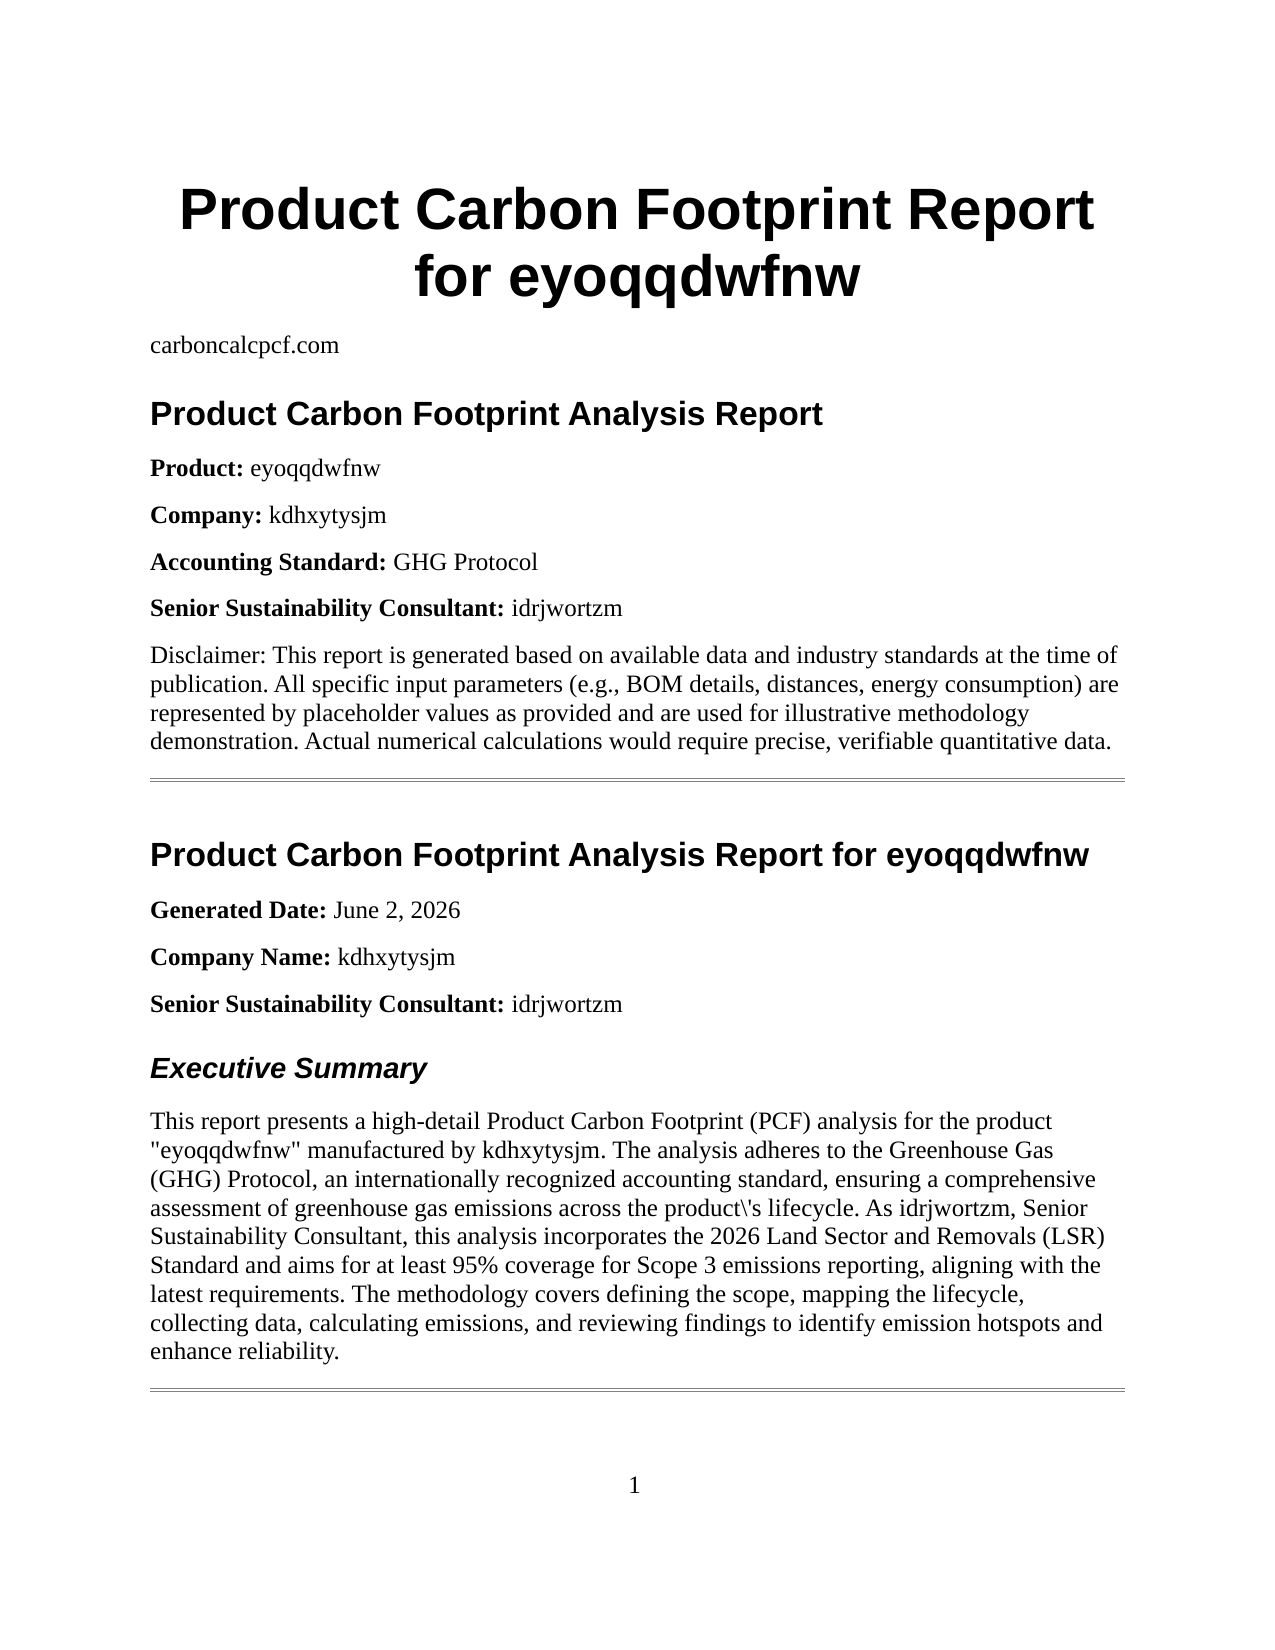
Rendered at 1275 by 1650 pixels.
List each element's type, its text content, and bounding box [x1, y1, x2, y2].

text Senior Sustainability Consultant: idrjwortzm [150, 593, 1125, 622]
subtitle Executive Summary [150, 1051, 1125, 1085]
text Product: eyoqqdwfnw [150, 453, 1125, 482]
text Senior Sustainability Consultant: idrjwortzm [150, 989, 1125, 1017]
text This report presents a high-detail Product Carbon Footprint (PCF) analysis for the product "eyoqqdwfnw" manufactured by kdhxytysjm. The analysis adheres to the Greenhouse Gas (GHG) Protocol, an internationally recognized accounting standard, ensuring a comprehensive assessment of greenhouse gas emissions across the product\'s lifecycle. As idrjwortzm, Senior Sustainability Consultant, this analysis incorporates the 2026 Land Sector and Removals (LSR) Standard and aims for at least 95% coverage for Scope 3 emissions reporting, aligning with the latest requirements. The methodology covers defining the scope, mapping the lifecycle, collecting data, calculating emissions, and reviewing findings to identify emission hotspots and enhance reliability. [150, 1106, 1125, 1365]
title Product Carbon Footprint Report for eyoqqdwfnw [150, 175, 1125, 309]
text Company: kdhxytysjm [150, 500, 1125, 529]
text Generated Date: June 2, 2026 [150, 895, 1125, 924]
text Company Name: kdhxytysjm [150, 942, 1125, 971]
text Disclaimer: This report is generated based on available data and industry standards at the time of publication. All specific input parameters (e.g., BOM details, distances, energy consumption) are represented by placeholder values as provided and are used for illustrative methodology demonstration. Actual numerical calculations would require precise, verifiable quantitative data. [150, 640, 1125, 755]
text Accounting Standard: GHG Protocol [150, 547, 1125, 576]
subtitle Product Carbon Footprint Analysis Report for eyoqqdwfnw [150, 835, 1125, 874]
text carboncalcpcf.com [150, 331, 1125, 359]
subtitle Product Carbon Footprint Analysis Report [150, 393, 1125, 432]
